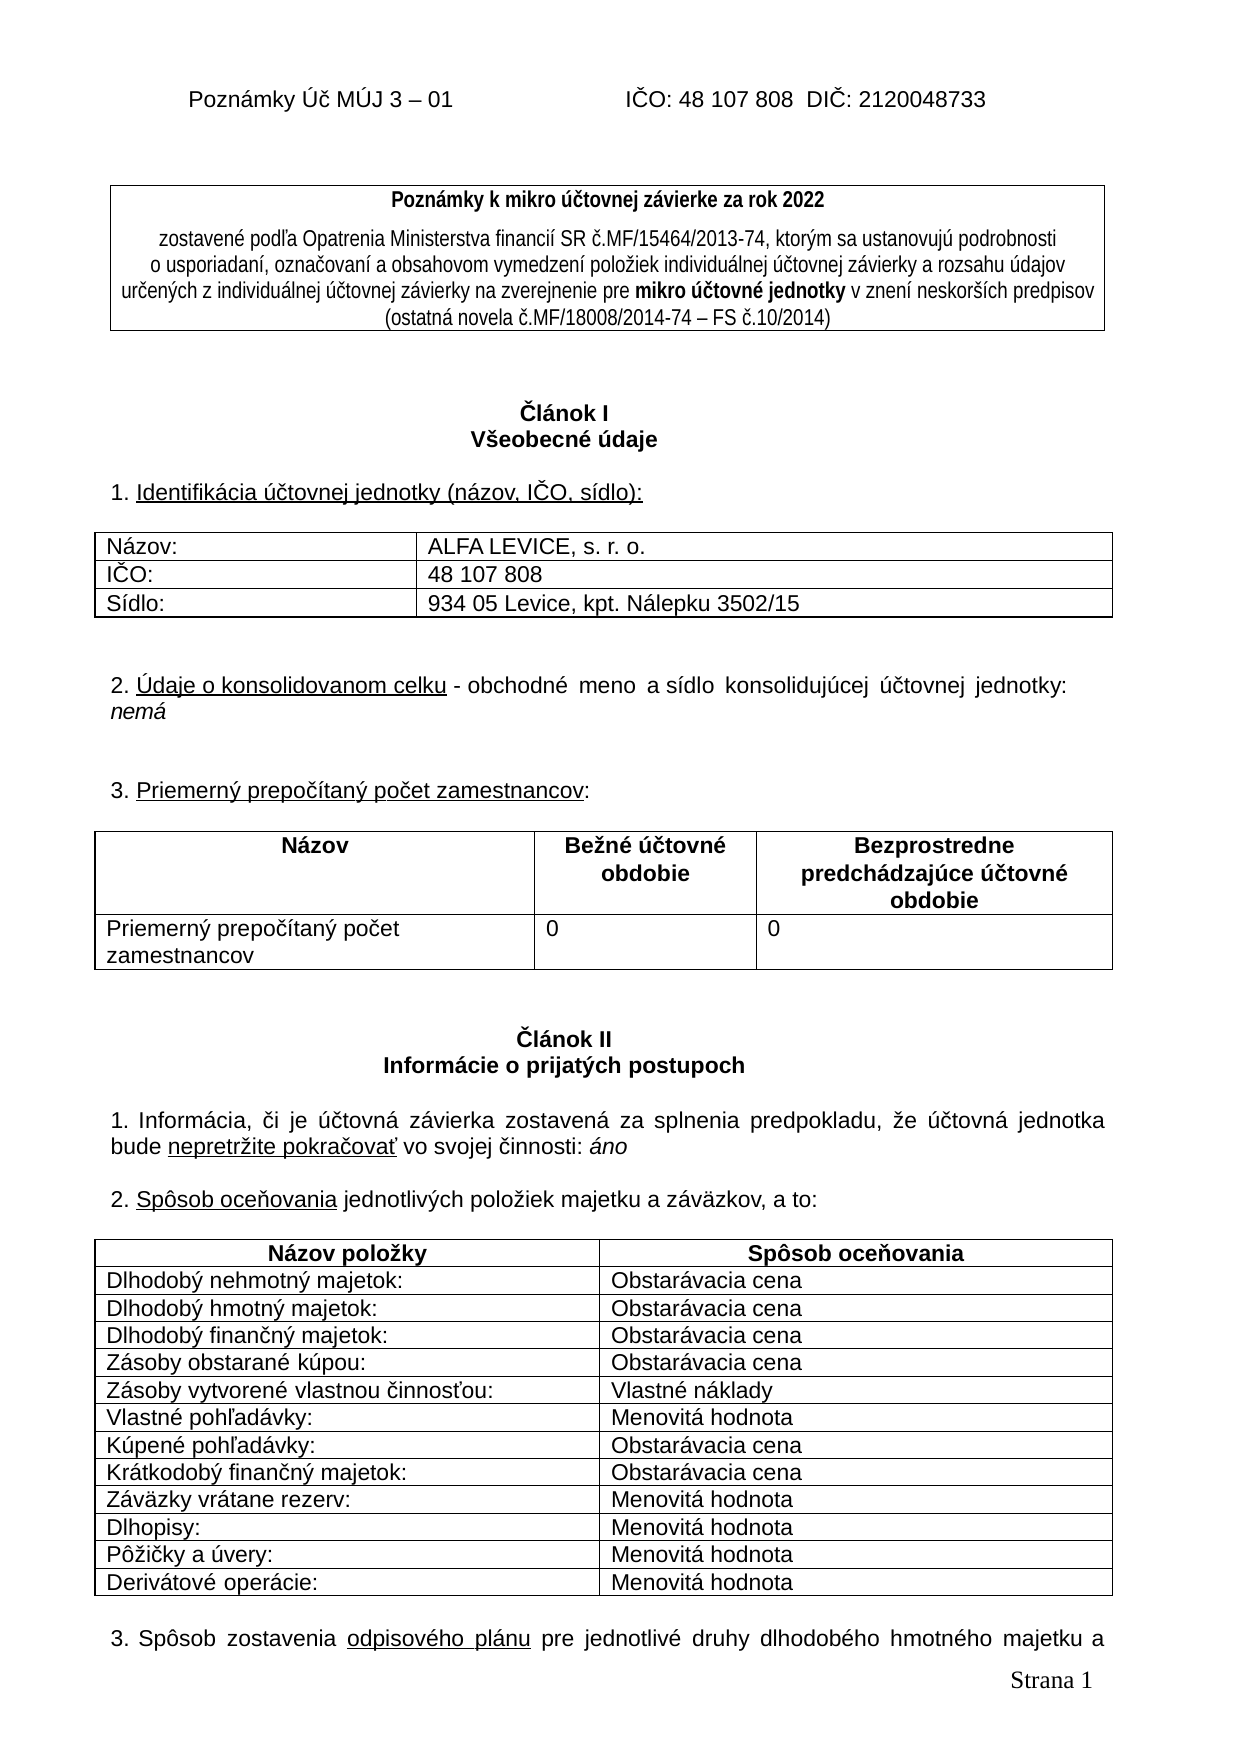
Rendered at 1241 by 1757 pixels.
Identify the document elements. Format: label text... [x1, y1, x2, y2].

table_header Bezprostredne predchádzajúce účtovné obdobie [757, 832, 1112, 913]
table_cell Vlastné pohľadávky: [96, 1404, 599, 1431]
text Poznámky k mikro účtovnej závierke za rok 2022 [111, 186, 1104, 212]
table_cell Vlastné náklady [600, 1377, 1112, 1403]
table_cell Obstarávacia cena [600, 1267, 1112, 1293]
text 2. Údaje o konsolidovanom celku - obchodné meno a sídlo konsolidujúcej účtovnej jednotky: nemá [110, 672, 1105, 724]
table_cell Obstarávacia cena [600, 1349, 1112, 1376]
table_cell Obstarávacia cena [600, 1295, 1112, 1321]
table_header Spôsob oceňovania [600, 1240, 1112, 1266]
table_cell Obstarávacia cena [600, 1459, 1112, 1485]
table_header Názov [96, 832, 534, 913]
table_cell 0 [535, 915, 756, 969]
text 1. Identifikácia účtovnej jednotky (názov, IČO, sídlo): [110, 478, 1105, 505]
table_header Bežné účtovné obdobie [535, 832, 756, 913]
table_cell Menovitá hodnota [600, 1541, 1112, 1567]
table_cell 48 107 808 [417, 561, 1112, 588]
table_cell Krátkodobý finančný majetok: [96, 1459, 599, 1485]
table_cell Záväzky vrátane rezerv: [96, 1486, 599, 1513]
text Informácie o prijatých postupoch [110, 1052, 1018, 1079]
table_header ALFA LEVICE, s. r. o. [417, 533, 1112, 560]
table_cell Dlhodobý finančný majetok: [96, 1322, 599, 1348]
table_cell 934 05 Levice, kpt. Nálepku 3502/15 [417, 589, 1112, 616]
table_cell Menovitá hodnota [600, 1569, 1112, 1595]
table_cell Obstarávacia cena [600, 1432, 1112, 1458]
table_cell Dlhodobý hmotný majetok: [96, 1295, 599, 1321]
table_cell Menovitá hodnota [600, 1486, 1112, 1513]
text 1. Informácia, či je účtovná závierka zostavená za splnenia predpokladu, že účtovná jednotka bude nepretržite pokračovať vo svojej činnosti: áno [110, 1107, 1105, 1160]
text (ostatná novela č.MF/18008/2014-74 – FS č.10/2014) [111, 303, 1104, 330]
table_cell Derivátové operácie: [96, 1569, 599, 1595]
subtitle Článok II [110, 1026, 1017, 1052]
table_cell Kúpené pohľadávky: [96, 1432, 599, 1458]
table_cell Dlhopisy: [96, 1514, 599, 1540]
text 3. Spôsob zostavenia odpisového plánu pre jednotlivé druhy dlhodobého hmotného majetku a [110, 1625, 1105, 1651]
subtitle Článok I [110, 400, 1018, 426]
table_cell Sídlo: [96, 589, 416, 616]
table_cell Zásoby vytvorené vlastnou činnosťou: [96, 1377, 599, 1403]
table_cell Menovitá hodnota [600, 1404, 1112, 1431]
table_cell Zásoby obstarané kúpou: [96, 1349, 599, 1376]
table_cell 0 [757, 915, 1112, 969]
text 2. Spôsob oceňovania jednotlivých položiek majetku a záväzkov, a to: [110, 1186, 1105, 1212]
table_cell IČO: [96, 561, 416, 588]
text Všeobecné údaje [110, 426, 1017, 453]
table_cell Menovitá hodnota [600, 1514, 1112, 1540]
table_header Názov: [96, 533, 416, 560]
table_cell Obstarávacia cena [600, 1322, 1112, 1348]
text 3. Priemerný prepočítaný počet zamestnancov: [110, 777, 1105, 804]
table_cell Priemerný prepočítaný počet zamestnancov [96, 915, 534, 969]
text zostavené podľa Opatrenia Ministerstva financií SR č.MF/15464/2013-74, ktorým sa ustanovujú podrobnosti o usporiadaní, označovaní a obsahovom vymedzení položiek individuálnej účtovnej závierky a rozsahu údajov určených z individuálnej účtovnej závierky na zverejnenie pre mikro účtovné jednotky v znení neskorších predpisov [111, 224, 1104, 303]
table_cell Dlhodobý nehmotný majetok: [96, 1267, 599, 1293]
table_cell Pôžičky a úvery: [96, 1541, 599, 1567]
table_header Názov položky [96, 1240, 599, 1266]
